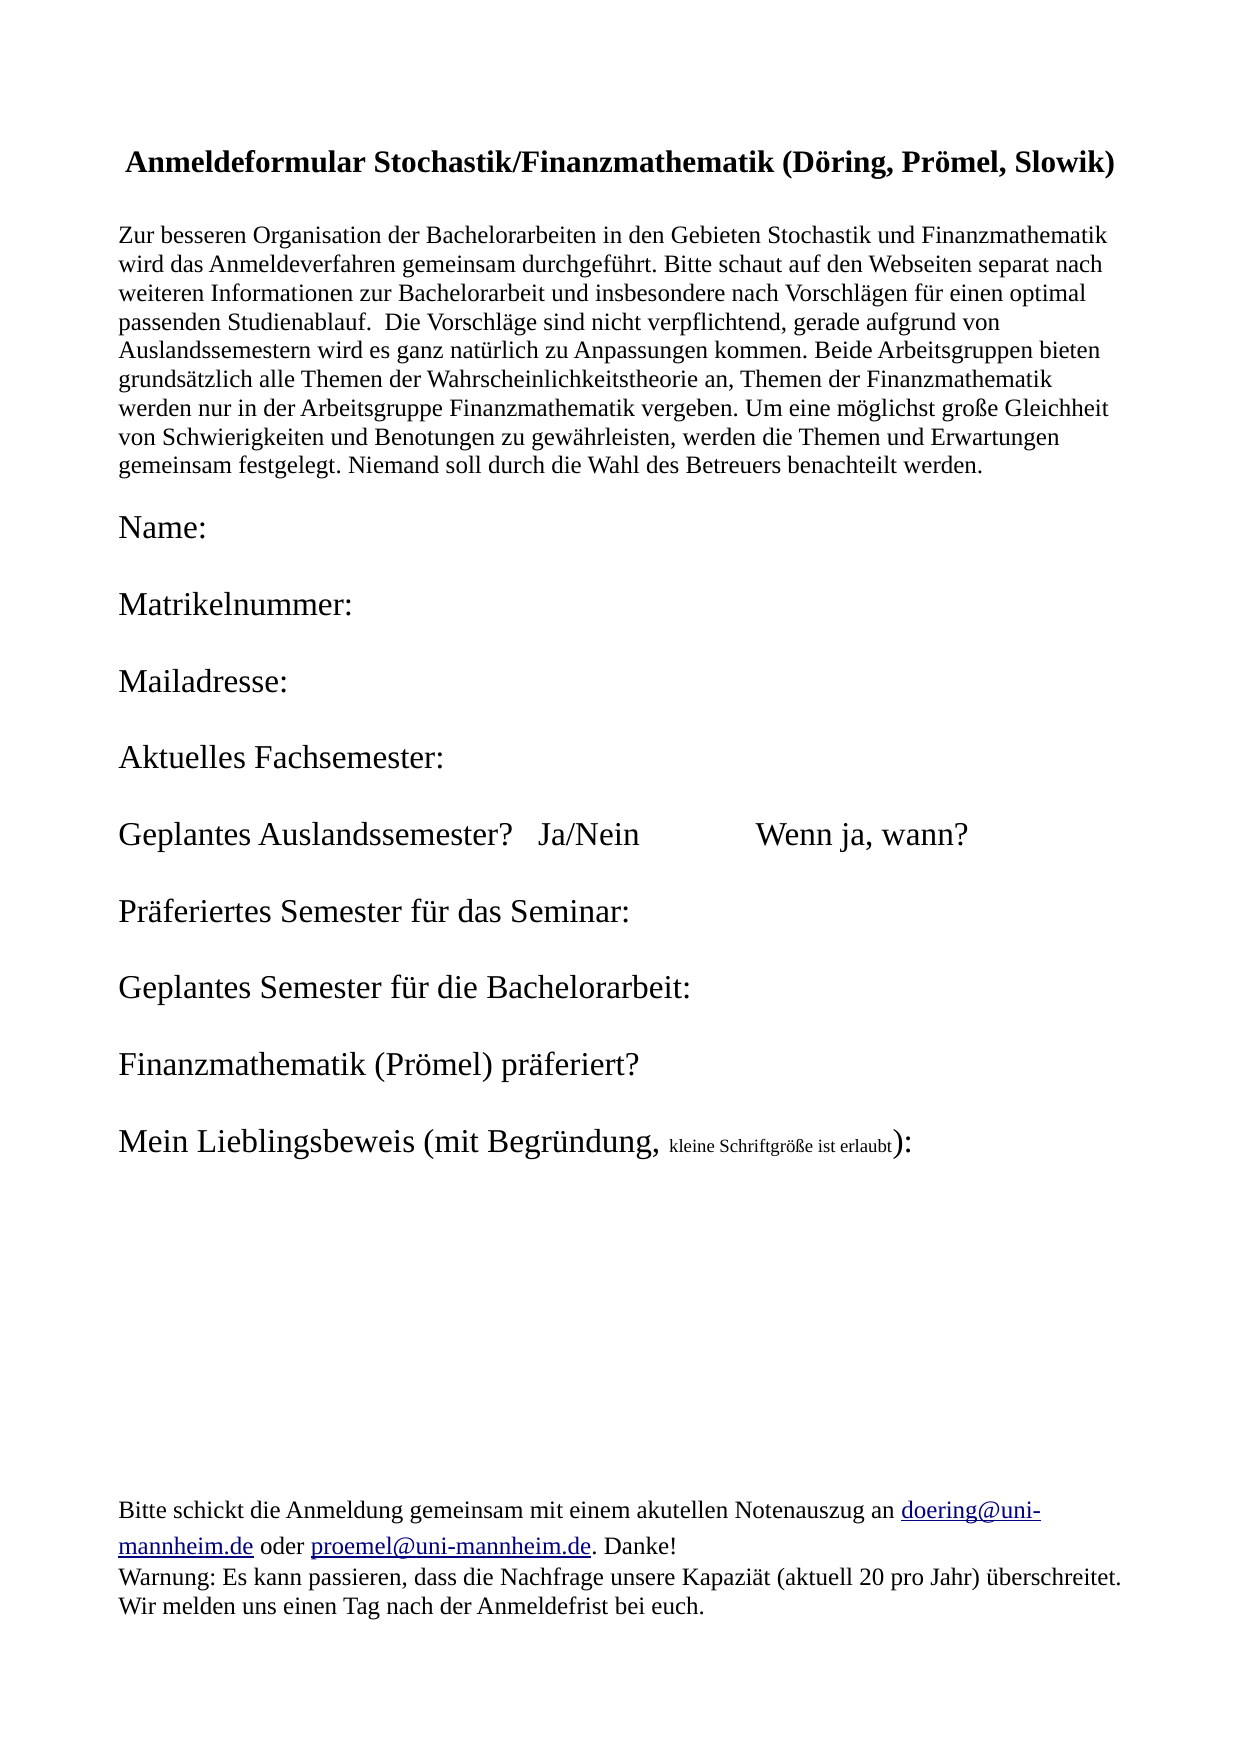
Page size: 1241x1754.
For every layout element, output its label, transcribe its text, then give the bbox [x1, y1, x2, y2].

text Finanzmathematik (Prömel) präferiert? [118, 1044, 1122, 1083]
text Geplantes Auslandssemester? Ja/Nein Wenn ja, wann? [118, 814, 1122, 853]
text Mein Lieblingsbeweis (mit Begründung, kleine Schriftgröße ist erlaubt): [118, 1121, 1122, 1159]
text Warnung: Es kann passieren, dass die Nachfrage unsere Kapaziät (aktuell 20 pro Jahr) überschreitet. Wir melden uns einen Tag nach der Anmeldefrist bei euch. [118, 1562, 1122, 1619]
text Mailadresse: [118, 661, 1122, 699]
text Bitte schickt die Anmeldung gemeinsam mit einem akutellen Notenauszug an doering@uni-mannheim.de oder proemel@uni-mannheim.de. Danke! [118, 1495, 1122, 1562]
subtitle Anmeldeformular Stochastik/Finanzmathematik (Döring, Prömel, Slowik) [118, 143, 1122, 179]
text Geplantes Semester für die Bachelorarbeit: [118, 968, 1122, 1006]
text Name: [118, 508, 1122, 546]
text Zur besseren Organisation der Bachelorarbeiten in den Gebieten Stochastik und Finanzmathematik wird das Anmeldeverfahren gemeinsam durchgeführt. Bitte schaut auf den Webseiten separat nach weiteren Informationen zur Bachelorarbeit und insbesondere nach Vorschlägen für einen optimal passenden Studienablauf. Die Vorschläge sind nicht verpflichtend, gerade aufgrund von Auslandssemestern wird es ganz natürlich zu Anpassungen kommen. Beide Arbeitsgruppen bieten grundsätzlich alle Themen der Wahrscheinlichkeitstheorie an, Themen der Finanzmathematik werden nur in der Arbeitsgruppe Finanzmathematik vergeben. Um eine möglichst große Gleichheit von Schwierigkeiten und Benotungen zu gewährleisten, werden die Themen und Erwartungen gemeinsam festgelegt. Niemand soll durch die Wahl des Betreuers benachteilt werden. [118, 220, 1122, 479]
text Matrikelnummer: [118, 584, 1122, 623]
text Aktuelles Fachsemester: [118, 738, 1122, 776]
text Präferiertes Semester für das Seminar: [118, 891, 1122, 929]
